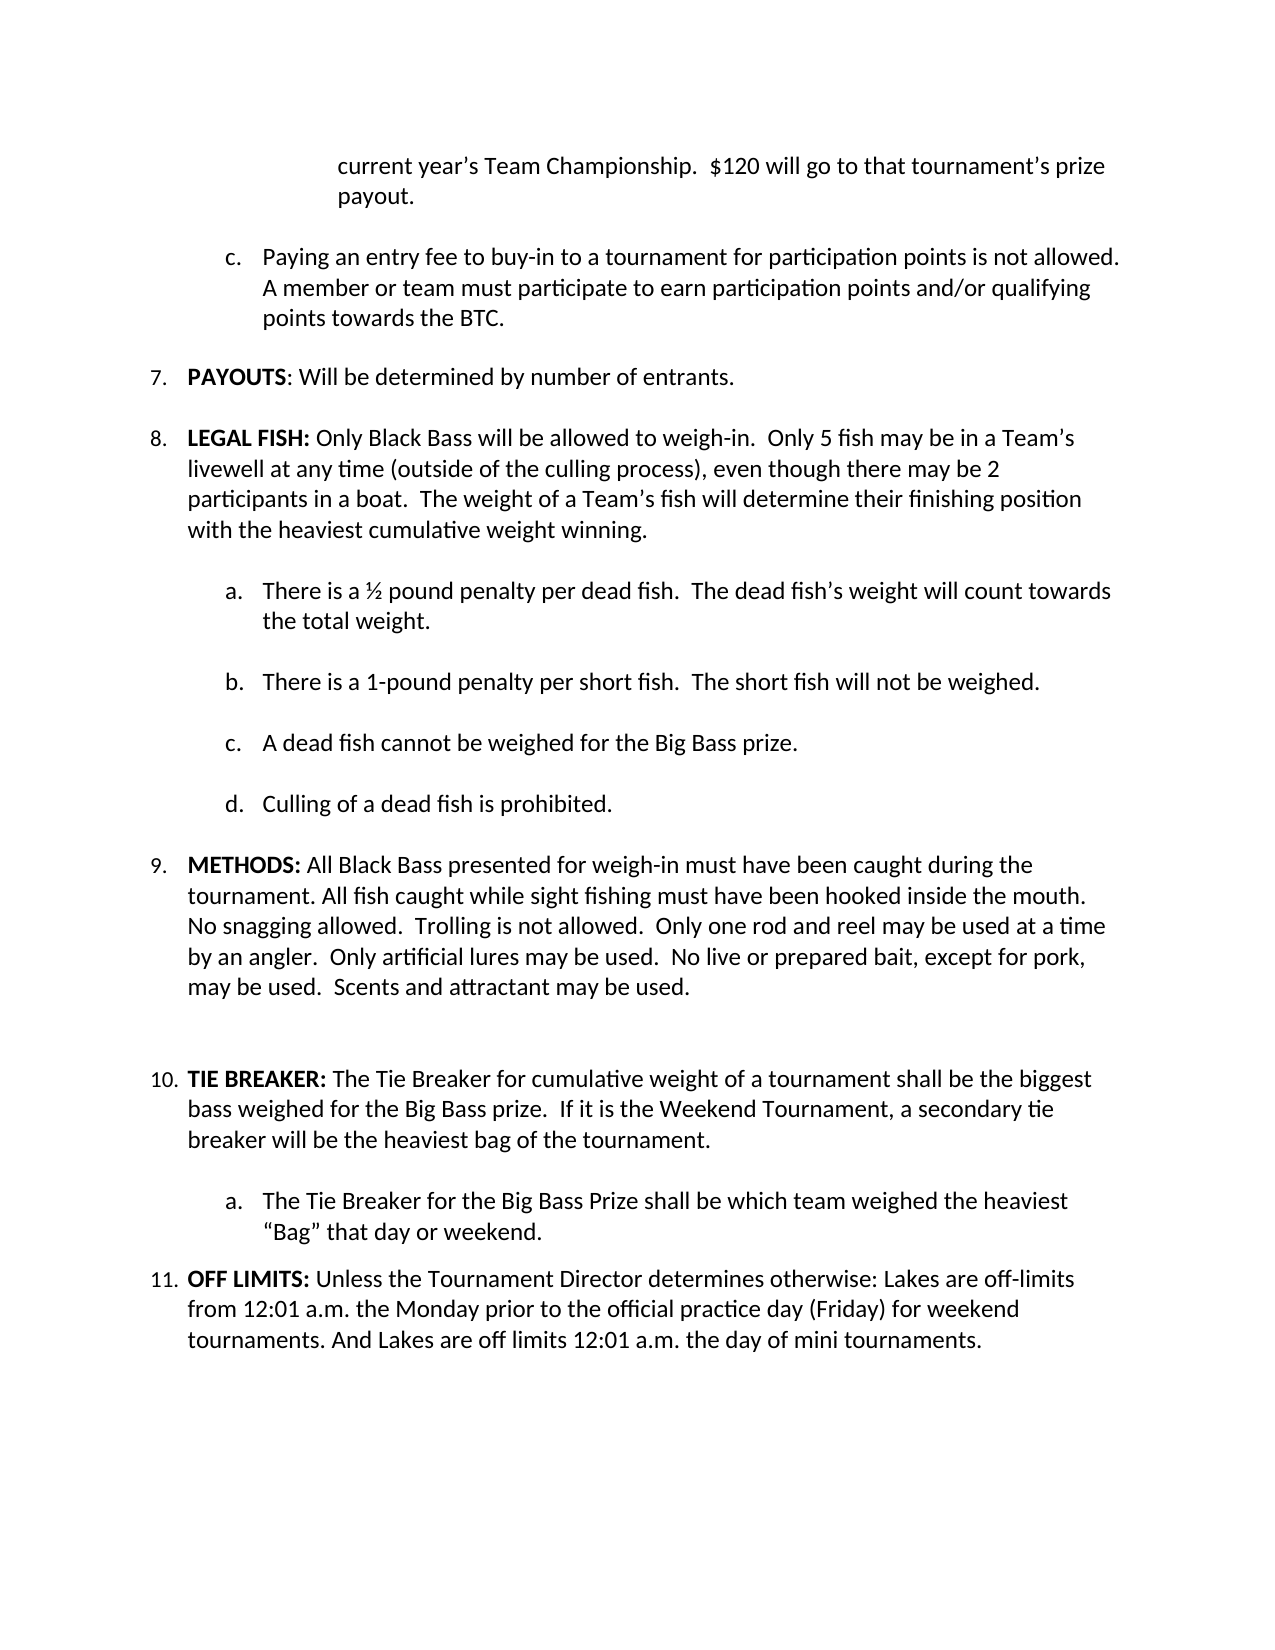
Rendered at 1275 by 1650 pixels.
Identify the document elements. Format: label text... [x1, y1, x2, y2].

list The Tie Breaker for the Big Bass Prize shall be which team weighed the heaviest “Bag” that day or weekend. [225, 1185, 1125, 1246]
list PAYOUTS: Will be determined by number of entrants. [150, 361, 1125, 392]
list There is a ½ pound penalty per dead fish. The dead fish’s weight will count towards the total weight. [225, 575, 1125, 636]
list Paying an entry fee to buy-in to a tournament for participation points is not allowed. A member or team must participate to earn participation points and/or qualifying points towards the BTC. [225, 242, 1125, 333]
list OFF LIMITS: Unless the Tournament Director determines otherwise: Lakes are off-limits from 12:01 a.m. the Monday prior to the official practice day (Friday) for weekend tournaments. And Lakes are off limits 12:01 a.m. the day of mini tournaments. [150, 1263, 1125, 1354]
list Culling of a dead fish is prohibited. [225, 788, 1125, 819]
list There is a 1-pound penalty per short fish. The short fish will not be weighed. [225, 666, 1125, 697]
list LEGAL FISH: Only Black Bass will be allowed to weigh-in. Only 5 fish may be in a Team’s livewell at any time (outside of the culling process), even though there may be 2 participants in a boat. The weight of a Team’s fish will determine their finishing position with the heaviest cumulative weight winning. [150, 422, 1125, 544]
list A dead fish cannot be weighed for the Big Bass prize. [225, 727, 1125, 758]
list TIE BREAKER: The Tie Breaker for cumulative weight of a tournament shall be the biggest bass weighed for the Big Bass prize. If it is the Weekend Tournament, a secondary tie breaker will be the heaviest bag of the tournament. [150, 1063, 1125, 1155]
list METHODS: All Black Bass presented for weigh-in must have been caught during the tournament. All fish caught while sight fishing must have been hooked inside the mouth. No snagging allowed. Trolling is not allowed. Only one rod and reel may be used at a time by an angler. Only artificial lures may be used. No live or prepared bait, except for pork, may be used. Scents and attractant may be used. [150, 849, 1125, 1002]
list current year’s Team Championship. $120 will go to that tournament’s prize payout. [319, 150, 1125, 211]
